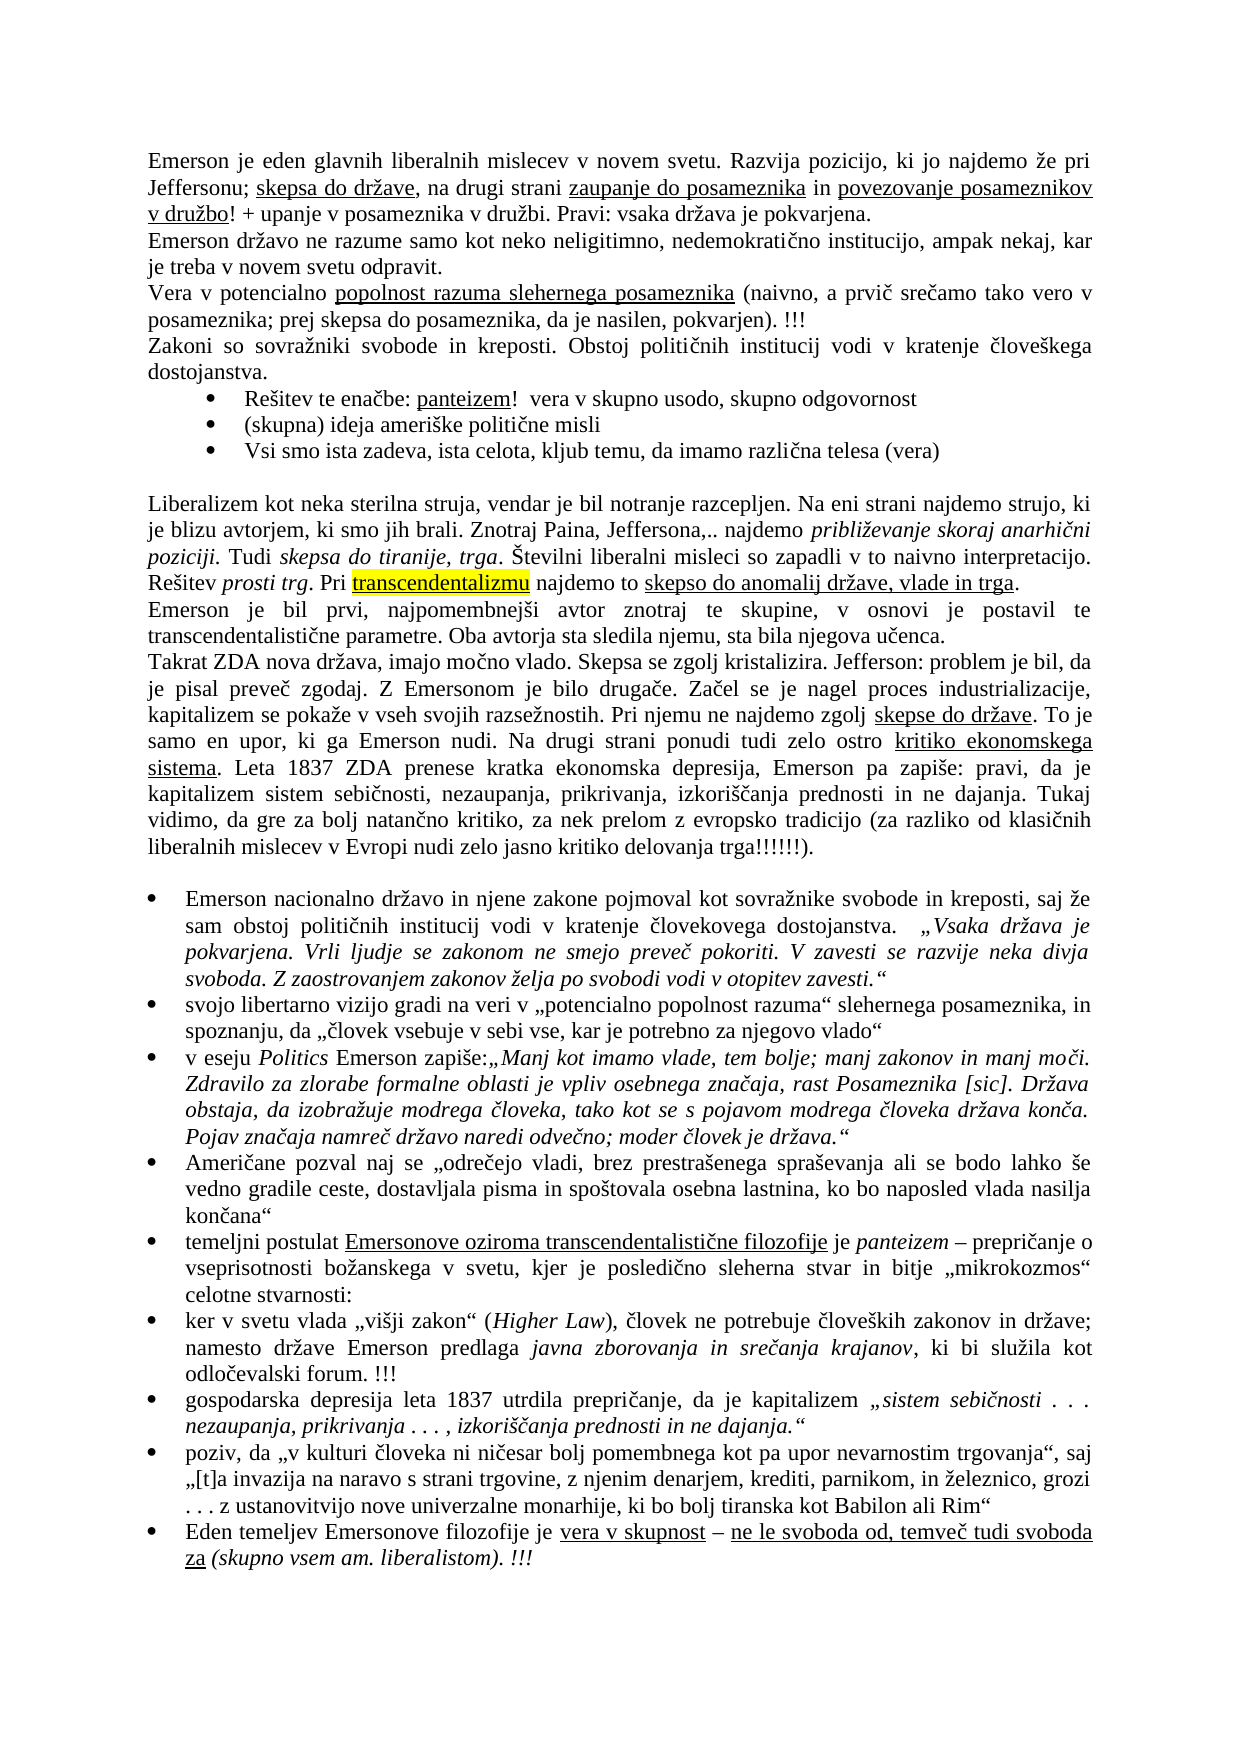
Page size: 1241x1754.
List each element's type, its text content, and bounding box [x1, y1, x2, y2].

list v eseju Politics Emerson zapiše:„Manj kot imamo vlade, tem bolje; manj zakonov in manj moči. Zdravilo za zlorabe formalne oblasti je vpliv osebnega značaja, rast Posameznika [sic]. Država obstaja, da izobražuje modrega človeka, tako kot se s pojavom modrega človeka država konča. Pojav značaja namreč državo naredi odvečno; moder človek je država.“ [148, 1044, 1093, 1149]
list ker v svetu vlada „višji zakon“ (Higher Law), človek ne potrebuje človeških zakonov in države; namesto države Emerson predlaga javna zborovanja in srečanja krajanov, ki bi služila kot odločevalski forum. !!! [148, 1307, 1093, 1386]
text Liberalizem kot neka sterilna struja, vendar je bil notranje razcepljen. Na eni strani najdemo strujo, ki je blizu avtorjem, ki smo jih brali. Znotraj Paina, Jeffersona,.. najdemo približevanje skoraj anarhični poziciji. Tudi skepsa do tiranije, trga. Številni liberalni misleci so zapadli v to naivno interpretacijo. Rešitev prosti trg. Pri transcendentalizmu najdemo to skepso do anomalij države, vlade in trga. [148, 490, 1093, 596]
list Američane pozval naj se „odrečejo vladi, brez prestrašenega spraševanja ali se bodo lahko še vedno gradile ceste, dostavljala pisma in spoštovala osebna lastnina, ko bo naposled vlada nasilja končana“ [148, 1149, 1093, 1228]
text Emerson je bil prvi, najpomembnejši avtor znotraj te skupine, v osnovi je postavil te transcendentalistične parametre. Oba avtorja sta sledila njemu, sta bila njegova učenca. [148, 596, 1093, 648]
list svojo libertarno vizijo gradi na veri v „potencialno popolnost razuma“ slehernega posameznika, in spoznanju, da „človek vsebuje v sebi vse, kar je potrebno za njegovo vlado“ [148, 991, 1093, 1044]
list (skupna) ideja ameriške politične misli [207, 411, 1093, 437]
text Emerson državo ne razume samo kot neko neligitimno, nedemokratično institucijo, ampak nekaj, kar je treba v novem svetu odpravit. [148, 227, 1093, 279]
list gospodarska depresija leta 1837 utrdila prepričanje, da je kapitalizem „sistem sebičnosti . . . nezaupanja, prikrivanja . . . , izkoriščanja prednosti in ne dajanja.“ [148, 1386, 1093, 1439]
list Rešitev te enačbe: panteizem! vera v skupno usodo, skupno odgovornost [207, 385, 1093, 411]
list temeljni postulat Emersonove oziroma transcendentalistične filozofije je panteizem – prepričanje o vseprisotnosti božanskega v svetu, kjer je posledično sleherna stvar in bitje „mikrokozmos“ celotne stvarnosti: [148, 1228, 1093, 1307]
text Takrat ZDA nova država, imajo močno vlado. Skepsa se zgolj kristalizira. Jefferson: problem je bil, da je pisal preveč zgodaj. Z Emersonom je bilo drugače. Začel se je nagel proces industrializacije, kapitalizem se pokaže v vseh svojih razsežnostih. Pri njemu ne najdemo zgolj skepse do države. To je samo en upor, ki ga Emerson nudi. Na drugi strani ponudi tudi zelo ostro kritiko ekonomskega sistema. Leta 1837 ZDA prenese kratka ekonomska depresija, Emerson pa zapiše: pravi, da je kapitalizem sistem sebičnosti, nezaupanja, prikrivanja, izkoriščanja prednosti in ne dajanja. Tukaj vidimo, da gre za bolj natančno kritiko, za nek prelom z evropsko tradicijo (za razliko od klasičnih liberalnih mislecev v Evropi nudi zelo jasno kritiko delovanja trga!!!!!!). [148, 648, 1093, 859]
text Vera v potencialno popolnost razuma slehernega posameznika (naivno, a prvič srečamo tako vero v posameznika; prej skepsa do posameznika, da je nasilen, pokvarjen). !!! [148, 279, 1093, 332]
list Eden temeljev Emersonove filozofije je vera v skupnost – ne le svoboda od, temveč tudi svoboda za (skupno vsem am. liberalistom). !!! [148, 1518, 1093, 1571]
list poziv, da „v kulturi človeka ni ničesar bolj pomembnega kot pa upor nevarnostim trgovanja“, saj „[t]a invazija na naravo s strani trgovine, z njenim denarjem, krediti, parnikom, in železnico, grozi . . . z ustanovitvijo nove univerzalne monarhije, ki bo bolj tiranska kot Babilon ali Rim“ [148, 1439, 1093, 1518]
list Vsi smo ista zadeva, ista celota, kljub temu, da imamo različna telesa (vera) [207, 437, 1093, 464]
list Emerson nacionalno državo in njene zakone pojmoval kot sovražnike svobode in kreposti, saj že sam obstoj političnih institucij vodi v kratenje človekovega dostojanstva. „Vsaka država je pokvarjena. Vrli ljudje se zakonom ne smejo preveč pokoriti. V zavesti se razvije neka divja svoboda. Z zaostrovanjem zakonov želja po svobodi vodi v otopitev zavesti.“ [148, 886, 1093, 991]
text Emerson je eden glavnih liberalnih mislecev v novem svetu. Razvija pozicijo, ki jo najdemo že pri Jeffersonu; skepsa do države, na drugi strani zaupanje do posameznika in povezovanje posameznikov v družbo! + upanje v posameznika v družbi. Pravi: vsaka država je pokvarjena. [148, 148, 1093, 227]
text Zakoni so sovražniki svobode in kreposti. Obstoj političnih institucij vodi v kratenje človeškega dostojanstva. [148, 332, 1093, 385]
